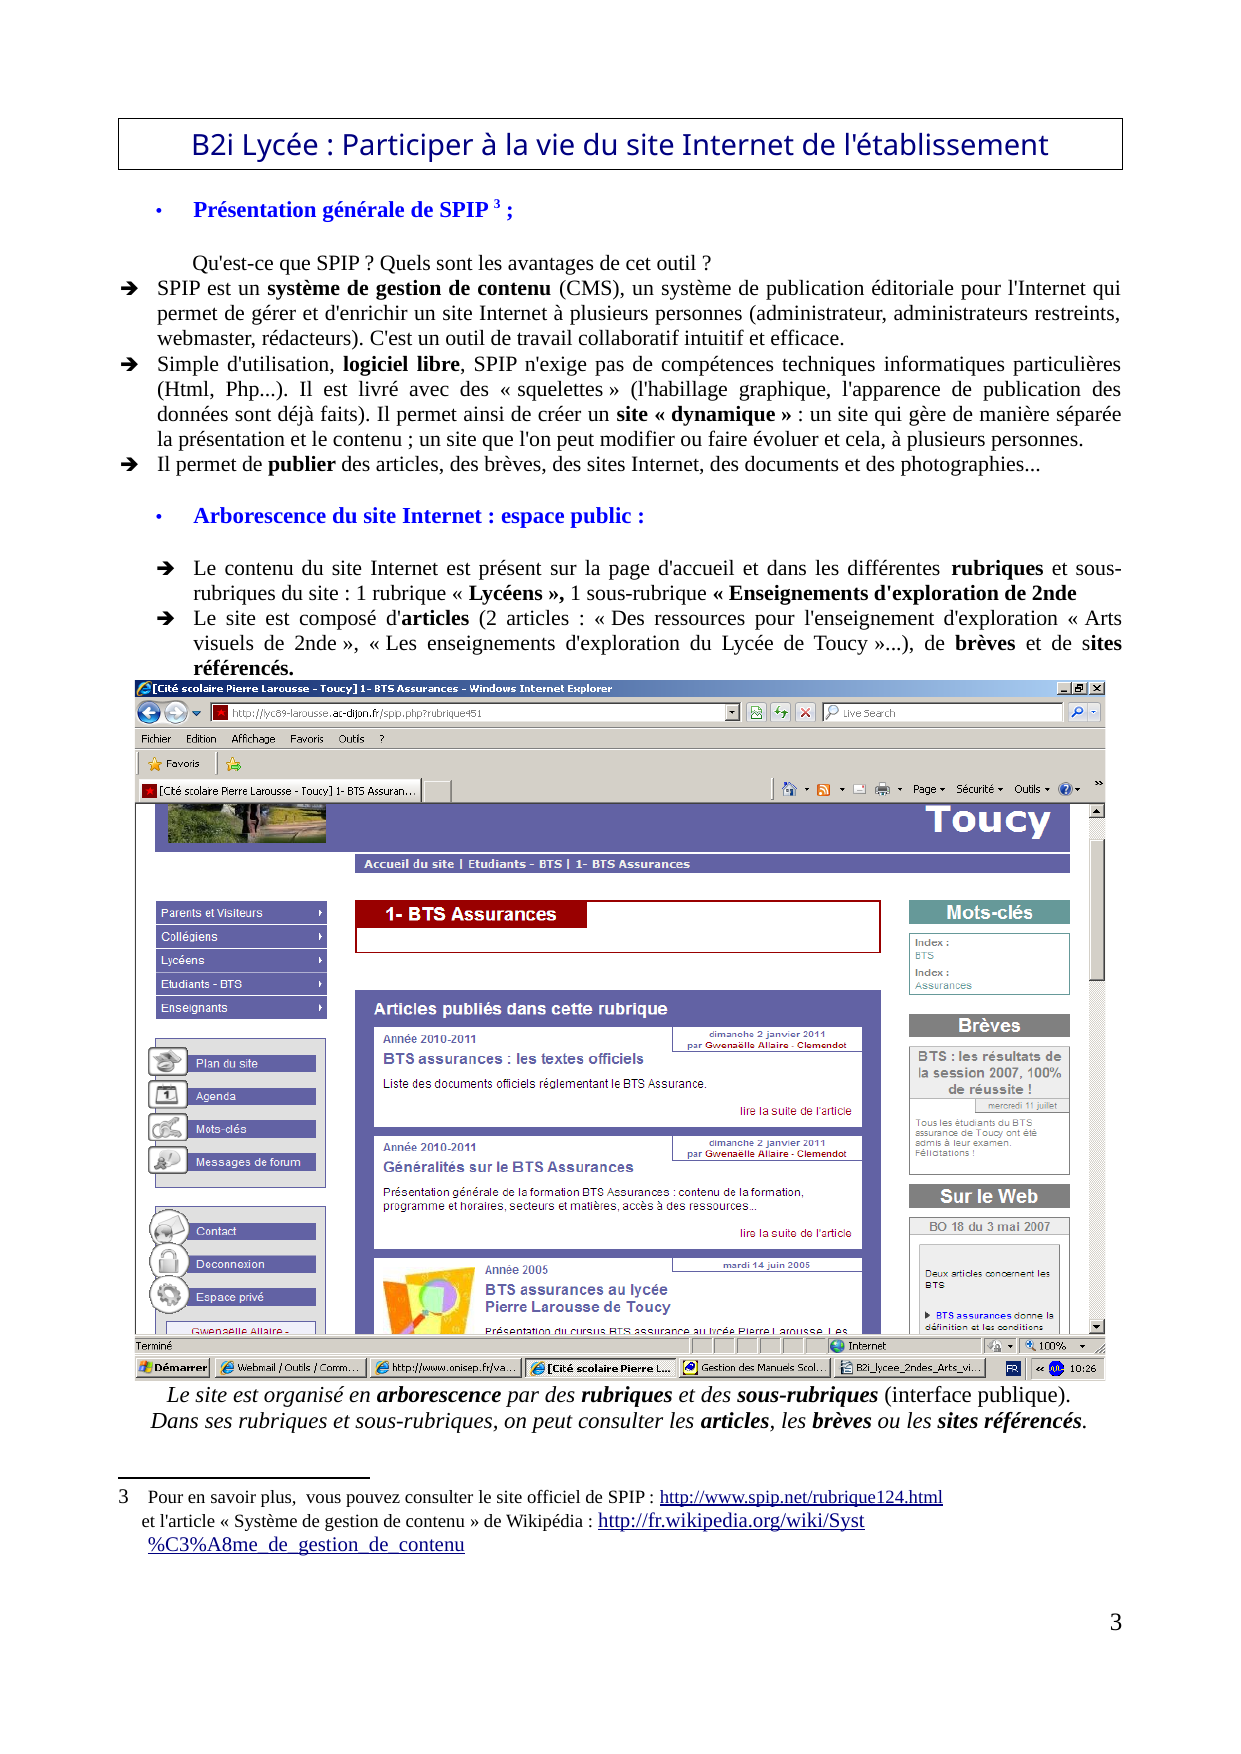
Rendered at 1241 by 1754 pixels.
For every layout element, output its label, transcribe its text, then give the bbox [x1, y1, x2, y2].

text Le site est organisé en arborescence par des rubriques et des sous-rubriques (interface publique). [118, 681, 1122, 1407]
list Le contenu du site Internet est présent sur la page d'accueil et dans les différentes rubriques et sous-rubriques du site : 1 rubrique « Lycéens », 1 sous-rubrique « Enseignements d'exploration de 2nde [156, 554, 1122, 605]
text Qu'est-ce que SPIP ? Quels sont les avantages de cet outil ? [118, 248, 1122, 275]
table_header B2i Lycée : Participer à la vie du site Internet de l'établissement [119, 119, 1122, 169]
text Dans ses rubriques et sous-rubriques, on peut consulter les articles, les brèves ou les sites référencés. [118, 1407, 1122, 1434]
picture [134, 680, 1106, 1381]
list Pour en savoir plus, vous pouvez consulter le site officiel de SPIP : http://www.spip.net/rubrique124.html [118, 1484, 1122, 1508]
list SPIP est un système de gestion de contenu (CMS), un système de publication éditoriale pour l'Internet qui permet de gérer et d'enrichir un site Internet à plusieurs personnes (administrateur, administrateurs restreints, webmaster, rédacteurs). C'est un outil de travail collaboratif intuitif et efficace. [119, 275, 1122, 351]
list Arborescence du site Internet : espace public : [156, 502, 1122, 528]
list Le site est composé d'articles (2 articles : « Des ressources pour l'enseignement d'exploration « Arts visuels de 2nde », « Les enseignements d'exploration du Lycée de Toucy »...), de brèves et de sites référencés. [156, 605, 1122, 681]
list Présentation générale de SPIP ; [156, 196, 1122, 222]
list Simple d'utilisation, logiciel libre, SPIP n'exige pas de compétences techniques informatiques particulières (Html, Php...). Il est livré avec des « squelettes » (l'habillage graphique, l'apparence de publication des données sont déjà faits). Il permet ainsi de créer un site « dynamique » : un site qui gère de manière séparée la présentation et le contenu ; un site que l'on peut modifier ou faire évoluer et cela, à plusieurs personnes. [119, 351, 1122, 451]
list Il permet de publier des articles, des brèves, des sites Internet, des documents et des photographies... [119, 451, 1122, 477]
list et l'article « Système de gestion de contenu » de Wikipédia : http://fr.wikipedia.org/wiki/Syst%C3%A8me_de_gestion_de_contenu [118, 1508, 1122, 1556]
